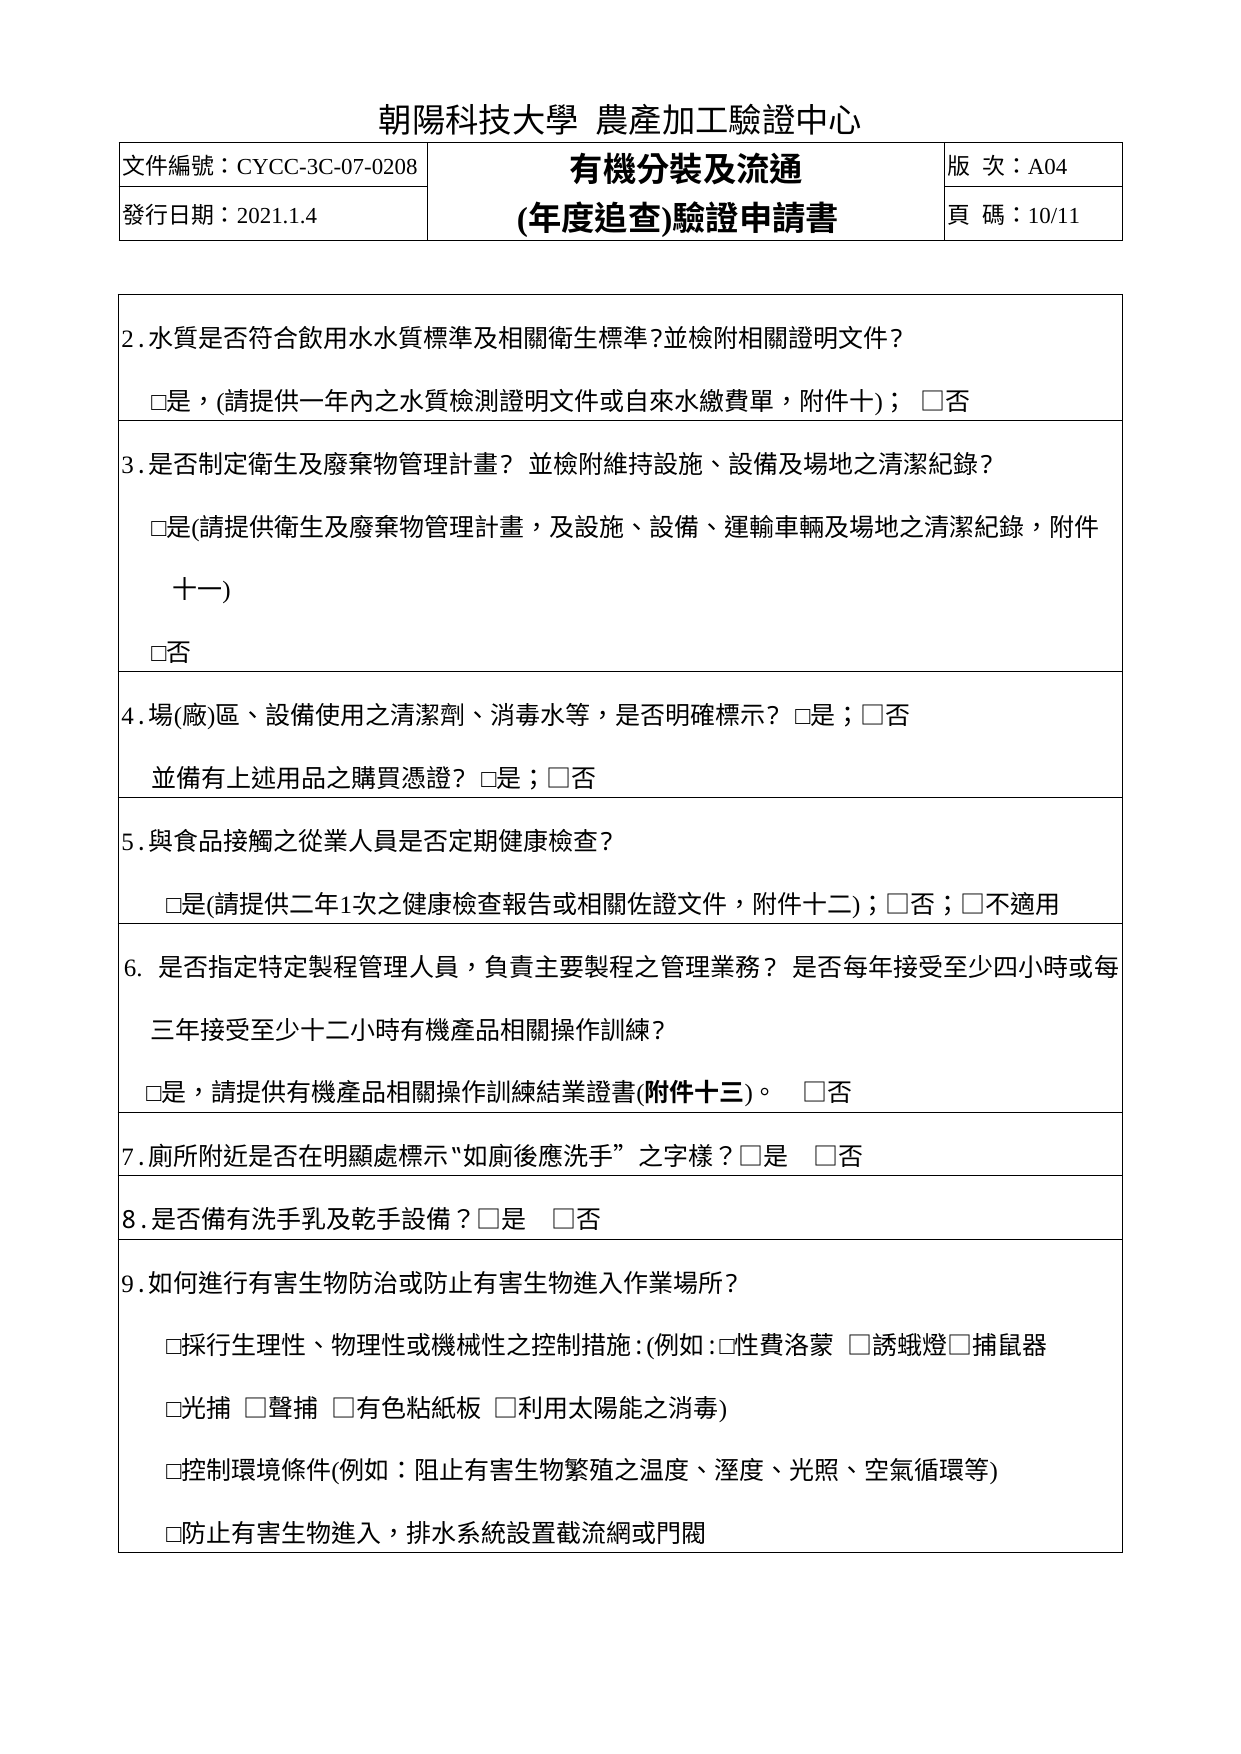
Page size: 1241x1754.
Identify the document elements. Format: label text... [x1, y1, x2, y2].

table_cell 6. 是否指定特定製程管理人員，負責主要製程之管理業務? 是否每年接受至少四小時或每三年接受至少十二小時有機產品相關操作訓練? □是，請提供有機產品相關操作訓練結業證書(附件十三)。 □否 [119, 924, 1122, 1112]
table_cell 8.是否備有洗手乳及乾手設備？□是 □否 [119, 1176, 1122, 1239]
table_cell 3.是否制定衛生及廢棄物管理計畫? 並檢附維持設施、設備及場地之清潔紀錄? □是(請提供衛生及廢棄物管理計畫，及設施、設備、運輸車輛及場地之清潔紀錄，附件十一) □否 [119, 421, 1122, 671]
table_cell 7.廁所附近是否在明顯處標示‟如廁後應洗手”之字樣？□是 □否 [119, 1113, 1122, 1175]
table_cell 2.水質是否符合飲用水水質標準及相關衛生標準?並檢附相關證明文件? □是，(請提供一年內之水質檢測證明文件或自來水繳費單，附件十)； □否 [119, 295, 1122, 420]
table_cell 4.場(廠)區、設備使用之清潔劑、消毒水等，是否明確標示? □是；□否 並備有上述用品之購買憑證? □是；□否 [119, 672, 1122, 797]
table_cell 5.與食品接觸之從業人員是否定期健康檢查? □是(請提供二年1次之健康檢查報告或相關佐證文件，附件十二)；□否；□不適用 [119, 798, 1122, 923]
table_cell 9.如何進行有害生物防治或防止有害生物進入作業場所? □採行生理性、物理性或機械性之控制措施:(例如:□性費洛蒙 □誘蛾燈□捕鼠器 □光捕 □聲捕 □有色粘紙板 □利用太陽能之消毒) □控制環境條件(例如：阻止有害生物繁殖之温度、溼度、光照、空氣循環等) □防止有害生物進入，排水系統設置截流網或門閥 [119, 1240, 1122, 1552]
